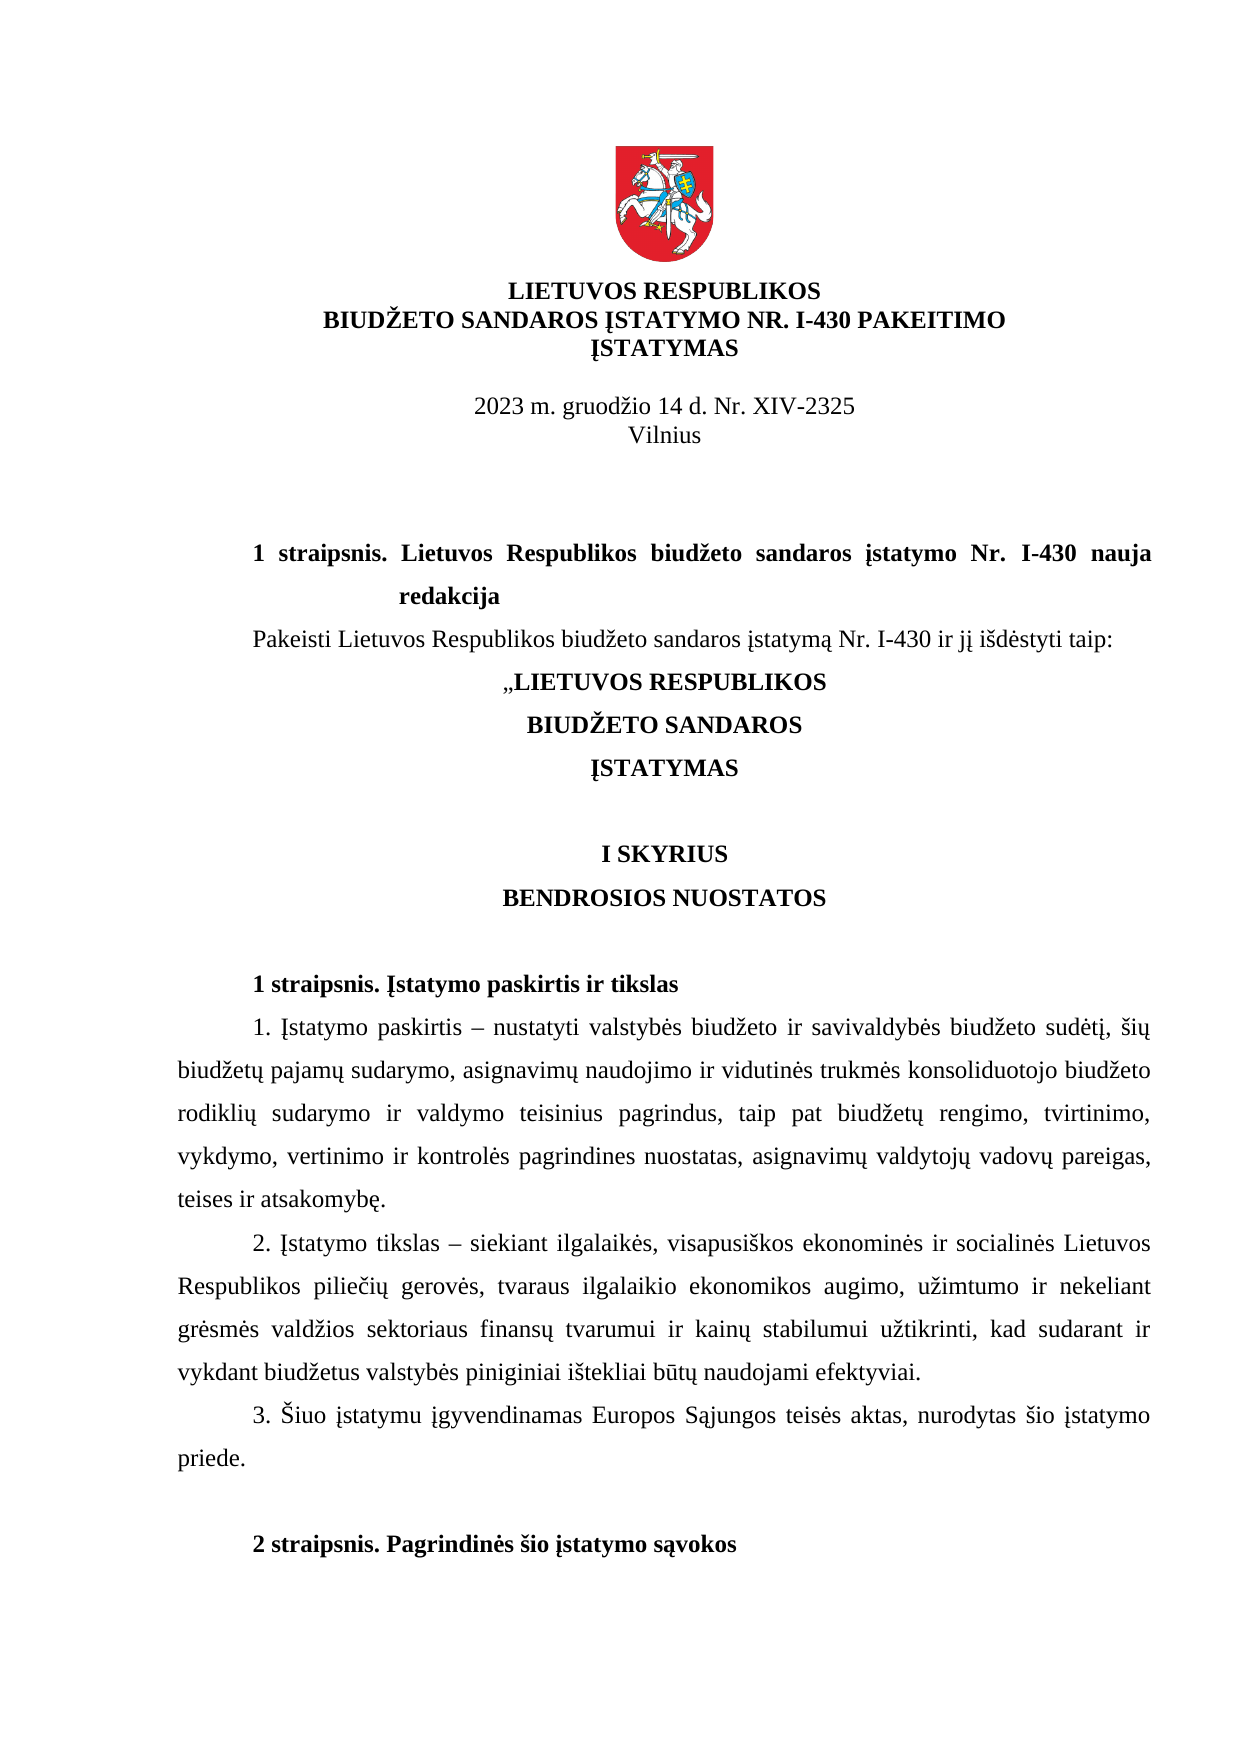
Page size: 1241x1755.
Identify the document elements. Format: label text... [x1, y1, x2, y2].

text Pakeisti Lietuvos Respublikos biudžeto sandaros įstatymą Nr. I-430 ir jį išdėstyti taip: [177, 624, 1152, 653]
text BIUDŽETO SANDAROS [177, 710, 1152, 739]
text 2. Įstatymo tikslas – siekiant ilgalaikės, visapusiškos ekonominės ir socialinės Lietuvos Respublikos piliečių gerovės, tvaraus ilgalaikio ekonomikos augimo, užimtumo ir nekeliant grėsmės valdžios sektoriaus finansų tvarumui ir kainų stabilumui užtikrinti, kad sudarant ir vykdant biudžetus valstybės piniginiai ištekliai būtų naudojami efektyviai. [177, 1228, 1152, 1386]
text 2 straipsnis. Pagrindinės šio įstatymo sąvokos [177, 1529, 1152, 1558]
text 1 straipsnis. Įstatymo paskirtis ir tikslas [177, 969, 1152, 998]
text I SKYRIUS [177, 839, 1152, 868]
text 1. Įstatymo paskirtis – nustatyti valstybės biudžeto ir savivaldybės biudžeto sudėtį, šių biudžetų pajamų sudarymo, asignavimų naudojimo ir vidutinės trukmės konsoliduotojo biudžeto rodiklių sudarymo ir valdymo teisinius pagrindus, taip pat biudžetų rengimo, tvirtinimo, vykdymo, vertinimo ir kontrolės pagrindines nuostatas, asignavimų valdytojų vadovų pareigas, teises ir atsakomybę. [177, 1012, 1152, 1213]
text 2023 m. gruodžio 14 d. Nr. XIV-2325 [177, 391, 1152, 420]
text „LIETUVOS RESPUBLIKOS [177, 667, 1152, 696]
text Vilnius [177, 420, 1152, 448]
text ĮSTATYMAS [177, 333, 1152, 362]
text ĮSTATYMAS [177, 753, 1152, 782]
text LIETUVOS RESPUBLIKOS [177, 276, 1152, 305]
text 3. Šiuo įstatymu įgyvendinamas Europos Sąjungos teisės aktas, nurodytas šio įstatymo priede. [177, 1400, 1152, 1472]
text BENDROSIOS NUOSTATOS [177, 883, 1152, 911]
text BIUDŽETO SANDAROS ĮSTATYMO NR. I-430 PAKEITIMO [177, 305, 1152, 333]
text 1 straipsnis. Lietuvos Respublikos biudžeto sandaros įstatymo Nr. I-430 nauja redakcija [252, 538, 1152, 609]
